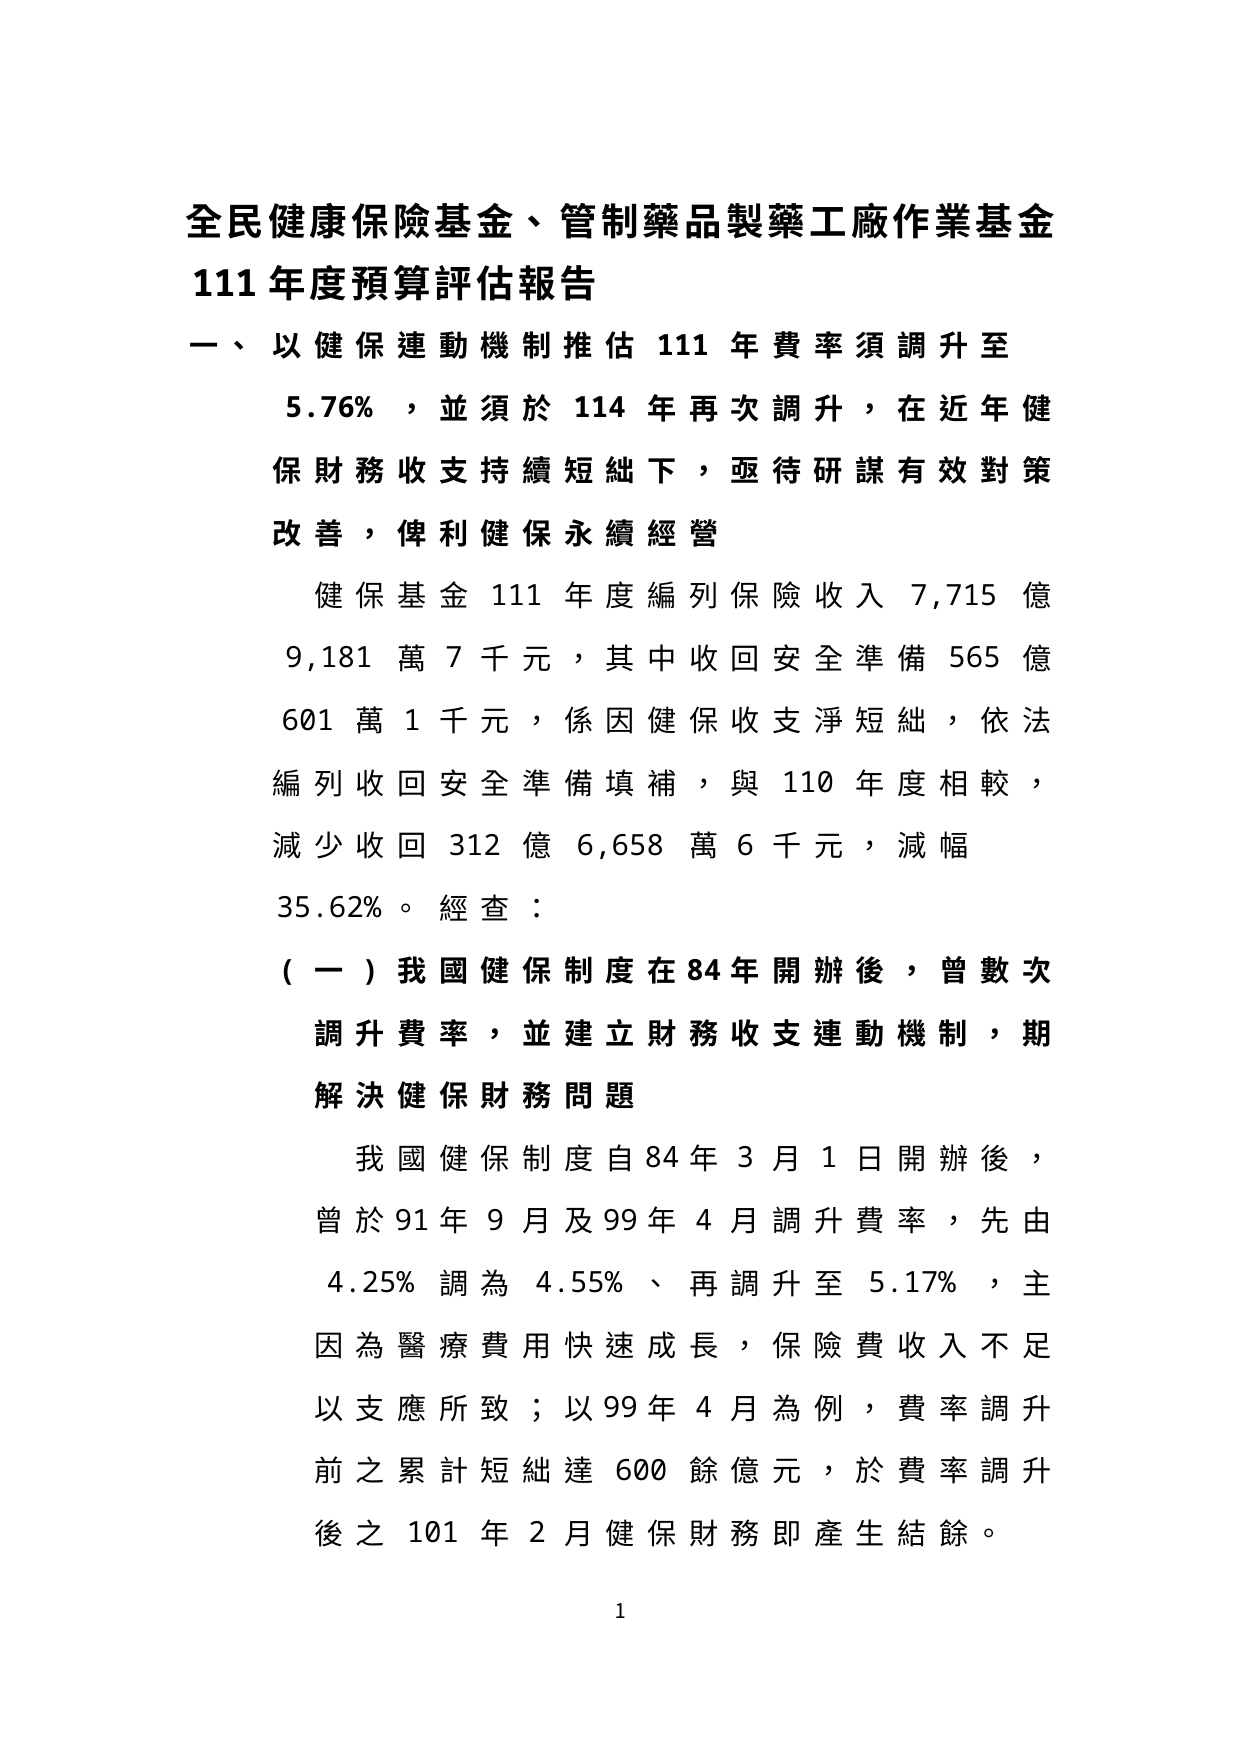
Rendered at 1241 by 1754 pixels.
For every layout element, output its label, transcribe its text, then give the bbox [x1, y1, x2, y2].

text 一、以健保連動機制推估111年費率須調升至5.76%，並須於114年再次調升，在近年健保財務收支持續短絀下，亟待研謀有效對策改善，俾利健保永續經營 [183, 302, 1058, 552]
text (一)我國健保制度在84年開辦後，曾數次調升費率，並建立財務收支連動機制，期解決健保財務問題 [242, 927, 1058, 1115]
text 健保基金111年度編列保險收入7,715億9,181萬7千元，其中收回安全準備565億601萬1千元，係因健保收支淨短絀，依法編列收回安全準備填補，與110年度相較，減少收回312億6,658萬6千元，減幅35.62%。經查： [242, 552, 1058, 927]
text 我國健保制度自84年3月1日開辦後，曾於91年9月及99年4月調升費率，先由4.25%調為4.55%、再調升至5.17%，主因為醫療費用快速成長，保險費收入不足以支應所致；以99年4月為例，費率調升前之累計短絀達600餘億元，於費率調升後之101年2月健保財務即產生結餘。 [271, 1115, 1058, 1552]
text 全民健康保險基金、管制藥品製藥工廠作業基金111年度預算評估報告 [183, 177, 1058, 302]
